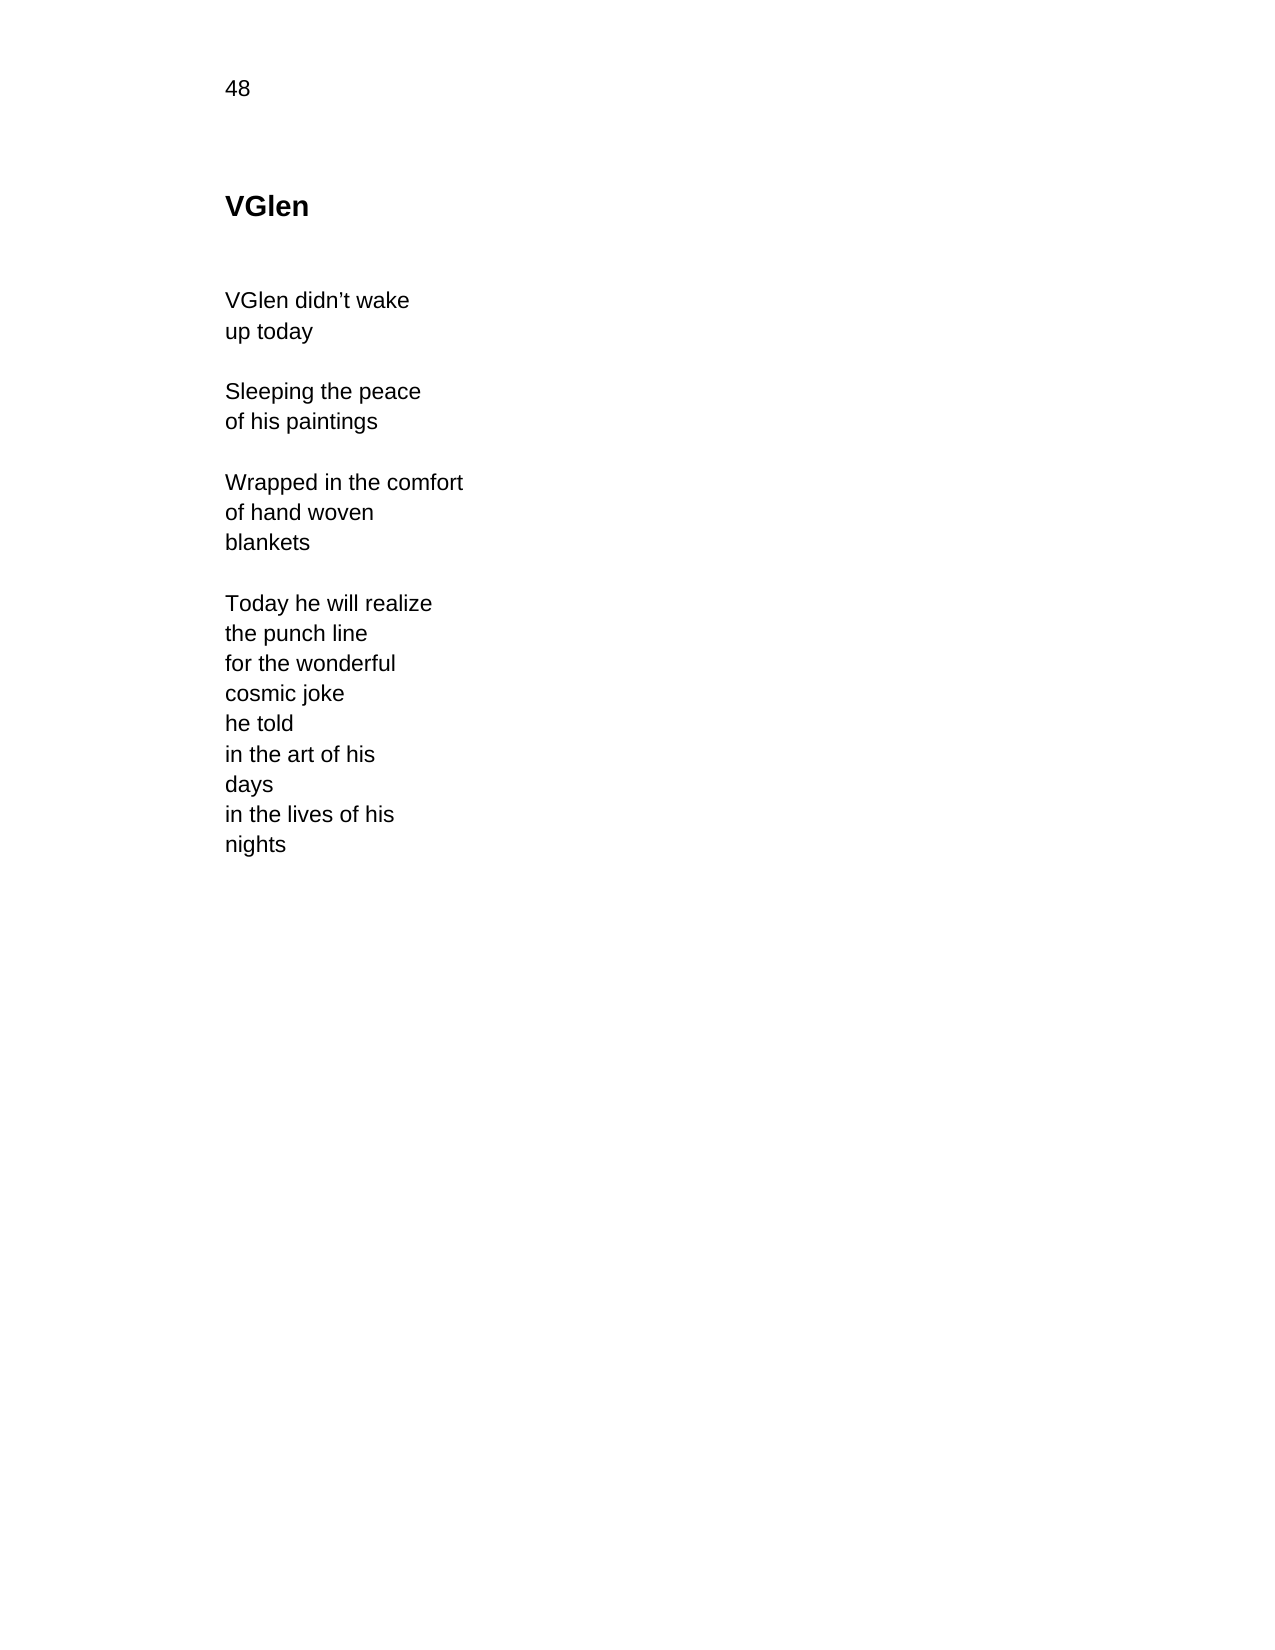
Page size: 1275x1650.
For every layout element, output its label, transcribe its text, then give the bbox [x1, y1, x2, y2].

text for the wonderful [150, 650, 1125, 676]
text up today [150, 318, 1125, 344]
text in the lives of his [150, 801, 1125, 827]
text Today he will realize [150, 589, 1125, 616]
text blankets [150, 529, 1125, 556]
text Wrapped in the comfort [150, 469, 1125, 495]
text VGlen didn’t wake [150, 287, 1125, 314]
text days [150, 771, 1125, 797]
text the punch line [150, 620, 1125, 646]
text of hand woven [150, 499, 1125, 525]
text VGlen [150, 188, 1125, 222]
text cosmic joke [150, 680, 1125, 707]
text he told [150, 710, 1125, 737]
text Sleeping the peace [150, 378, 1125, 404]
text in the art of his [150, 741, 1125, 767]
text of his paintings [150, 408, 1125, 435]
text nights [150, 831, 1125, 858]
